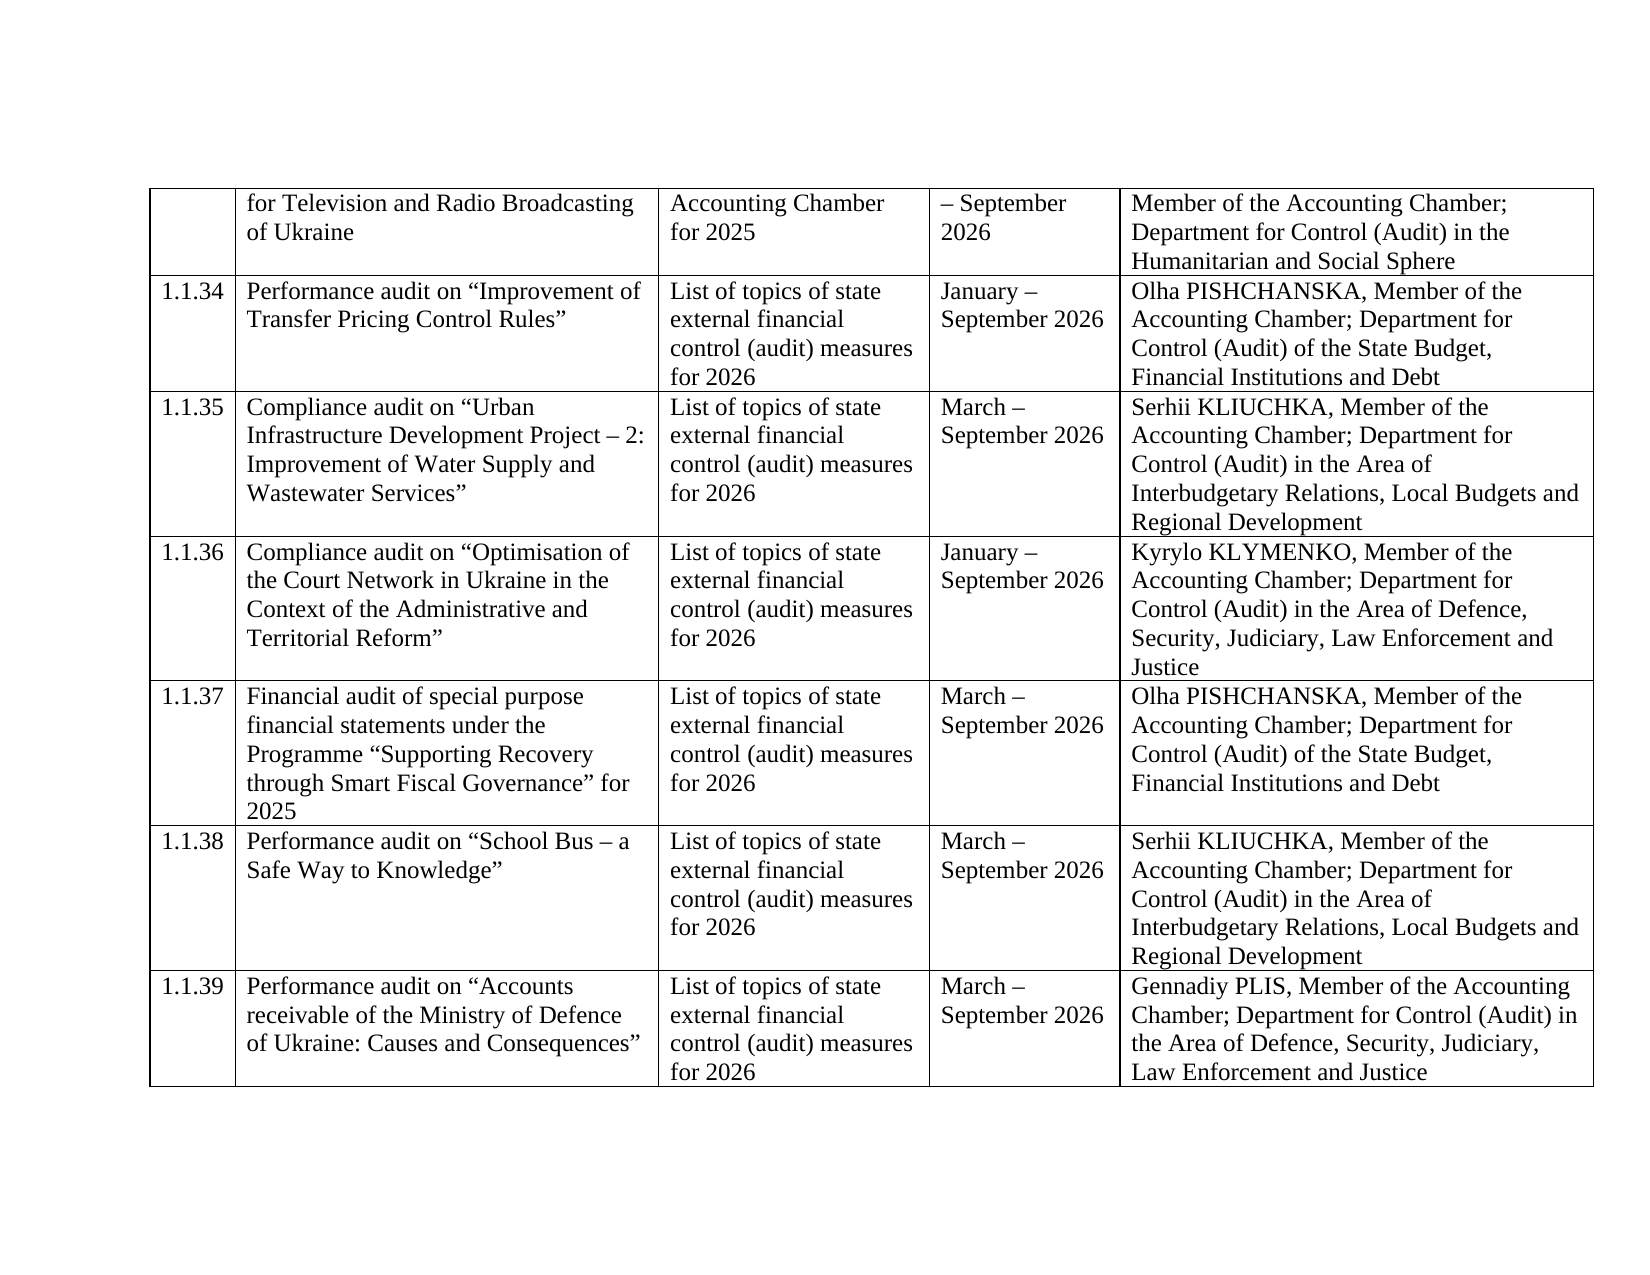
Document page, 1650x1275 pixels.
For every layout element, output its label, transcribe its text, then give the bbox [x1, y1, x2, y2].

table_cell March – September 2026 [930, 392, 1119, 536]
table_cell Compliance audit on “Optimisation of the Court Network in Ukraine in the Context of the Administrative and Territorial Reform” [236, 537, 658, 680]
table_cell – September 2026 [930, 189, 1119, 275]
table_cell Performance audit on “School Bus – a Safe Way to Knowledge” [236, 826, 658, 970]
table_cell 1.1.36 [151, 537, 235, 680]
table_cell Member of the Accounting Chamber; Department for Control (Audit) in the Humanitarian and Social Sphere [1121, 189, 1593, 275]
table_cell January – September 2026 [930, 276, 1119, 391]
table_cell for Television and Radio Broadcasting of Ukraine [236, 189, 658, 275]
table_cell List of topics of state external financial control (audit) measures for 2026 [659, 681, 929, 825]
table_cell March – September 2026 [930, 681, 1119, 825]
table_cell 1.1.37 [151, 681, 235, 825]
table_cell January – September 2026 [930, 537, 1119, 680]
table_cell [151, 189, 235, 275]
table_cell List of topics of state external financial control (audit) measures for 2026 [659, 826, 929, 970]
table_cell Serhii KLIUCHKA, Member of the Accounting Chamber; Department for Control (Audit) in the Area of Interbudgetary Relations, Local Budgets and Regional Development [1121, 392, 1593, 536]
table_cell List of topics of state external financial control (audit) measures for 2026 [659, 537, 929, 680]
table_cell Kyrylo KLYMENKO, Member of the Accounting Chamber; Department for Control (Audit) in the Area of Defence, Security, Judiciary, Law Enforcement and Justice [1121, 537, 1593, 680]
table_cell March – September 2026 [930, 971, 1119, 1086]
table_cell 1.1.34 [151, 276, 235, 391]
table_cell Compliance audit on “Urban Infrastructure Development Project – 2: Improvement of Water Supply and Wastewater Services” [236, 392, 658, 536]
table_cell List of topics of state external financial control (audit) measures for 2026 [659, 276, 929, 391]
table_cell 1.1.38 [151, 826, 235, 970]
table_cell Performance audit on “Accounts receivable of the Ministry of Defence of Ukraine: Causes and Consequences” [236, 971, 658, 1086]
table_cell March – September 2026 [930, 826, 1119, 970]
table_cell Financial audit of special purpose financial statements under the Programme “Supporting Recovery through Smart Fiscal Governance” for 2025 [236, 681, 658, 825]
table_cell List of topics of state external financial control (audit) measures for 2026 [659, 971, 929, 1086]
table_cell Performance audit on “Improvement of Transfer Pricing Control Rules” [236, 276, 658, 391]
table_cell 1.1.35 [151, 392, 235, 536]
table_cell Serhii KLIUCHKA, Member of the Accounting Chamber; Department for Control (Audit) in the Area of Interbudgetary Relations, Local Budgets and Regional Development [1121, 826, 1593, 970]
table_cell Olha PISHCHANSKA, Member of the Accounting Chamber; Department for Control (Audit) of the State Budget, Financial Institutions and Debt [1121, 681, 1593, 825]
table_cell Olha PISHCHANSKA, Member of the Accounting Chamber; Department for Control (Audit) of the State Budget, Financial Institutions and Debt [1121, 276, 1593, 391]
table_cell 1.1.39 [151, 971, 235, 1086]
table_cell Gennadiy PLIS, Member of the Accounting Chamber; Department for Control (Audit) in the Area of Defence, Security, Judiciary, Law Enforcement and Justice [1121, 971, 1593, 1086]
table_cell Accounting Chamber for 2025 [659, 189, 929, 275]
table_cell List of topics of state external financial control (audit) measures for 2026 [659, 392, 929, 536]
